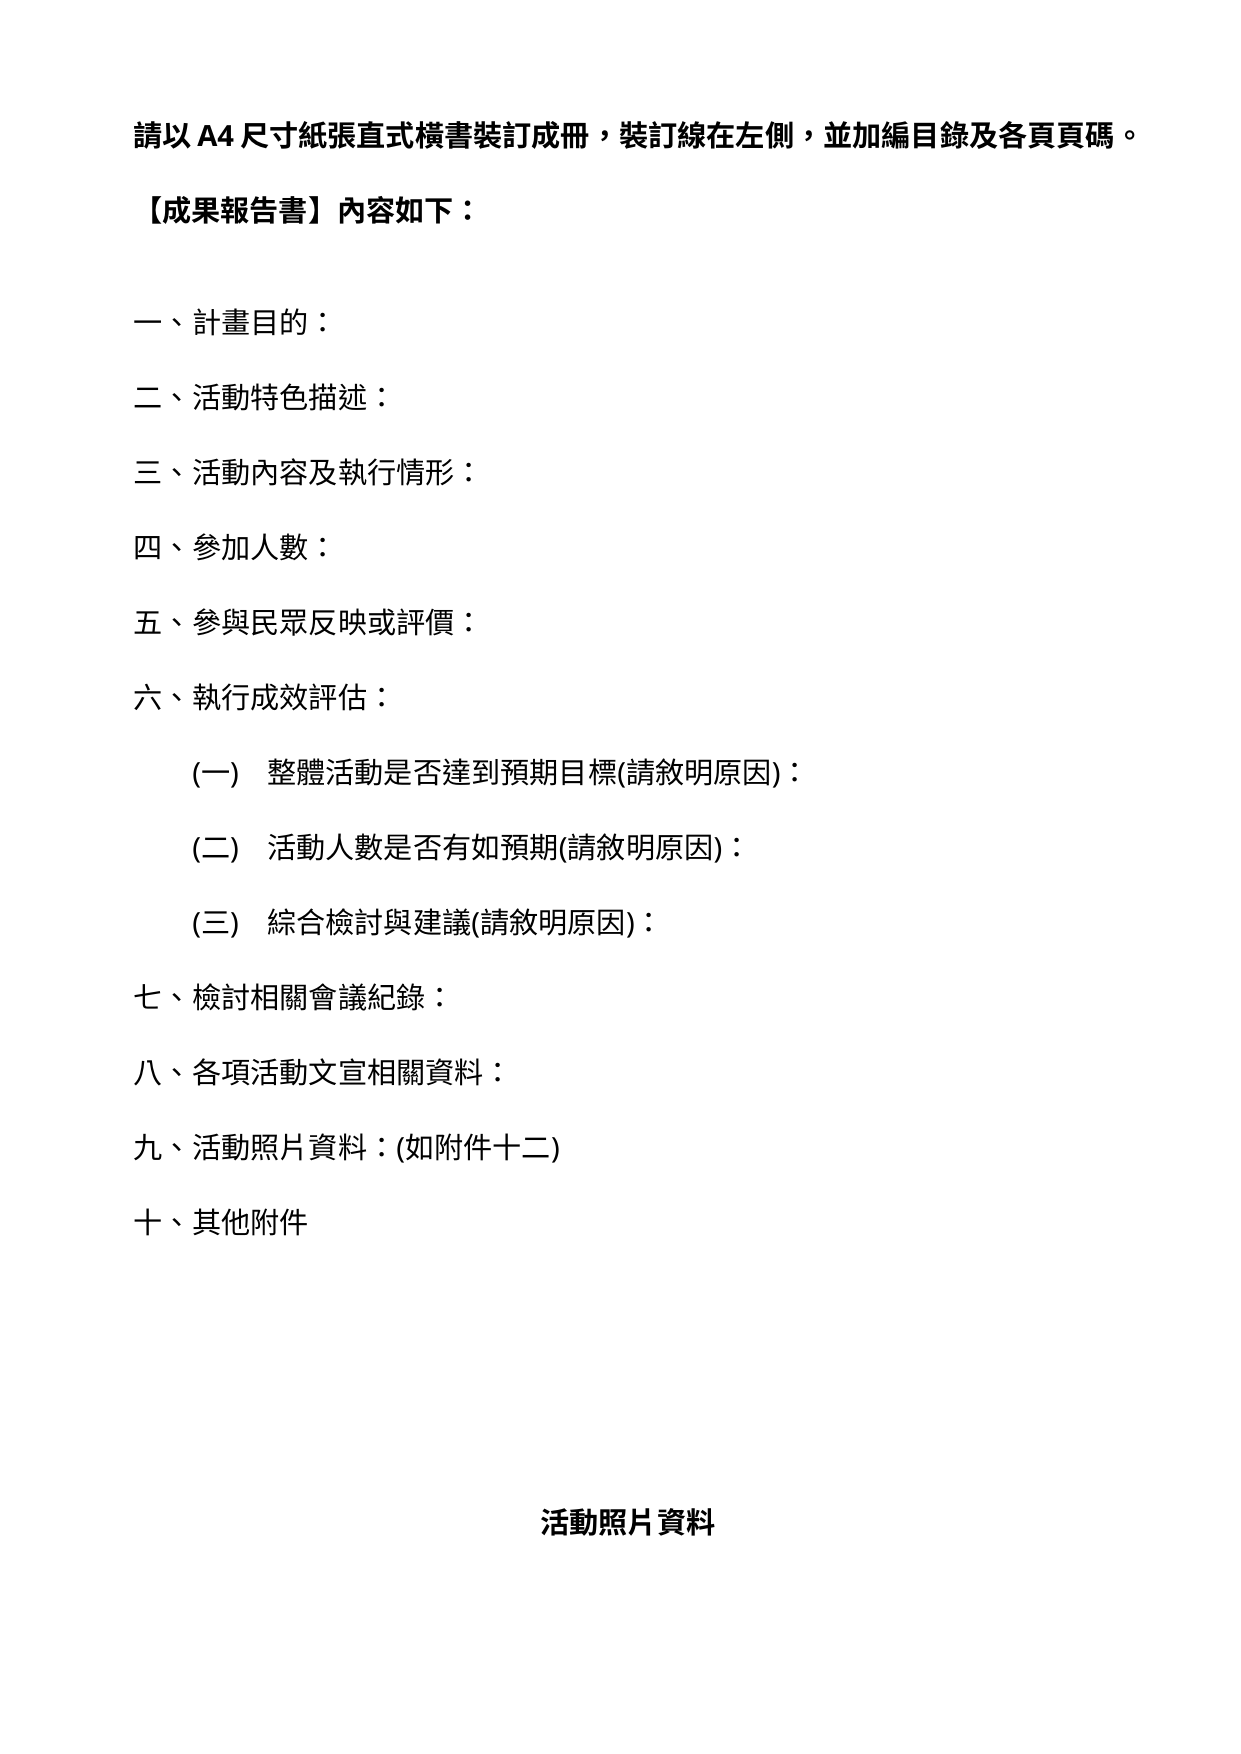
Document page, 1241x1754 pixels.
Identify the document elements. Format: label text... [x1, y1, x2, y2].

list 執行成效評估： [133, 659, 1122, 734]
list 活動人數是否有如預期(請敘明原因)： [192, 809, 1122, 884]
list 活動照片資料：(如附件十二) [133, 1109, 1122, 1184]
text 【成果報告書】內容如下： [133, 171, 1122, 246]
text 請以A4尺寸紙張直式橫書裝訂成冊，裝訂線在左側，並加編目錄及各頁頁碼。 [133, 96, 1122, 171]
list 活動內容及執行情形： [133, 434, 1122, 509]
list 各項活動文宣相關資料： [133, 1034, 1122, 1109]
list 參加人數： [133, 509, 1122, 584]
list 其他附件 [133, 1184, 1122, 1259]
list 檢討相關會議紀錄： [133, 959, 1122, 1034]
list 整體活動是否達到預期目標(請敘明原因)： [192, 734, 1122, 809]
text 活動照片資料 [133, 1484, 1122, 1559]
list 活動特色描述： [133, 359, 1122, 434]
list 參與民眾反映或評價： [133, 584, 1122, 659]
list 綜合檢討與建議(請敘明原因)： [192, 884, 1122, 959]
list 計畫目的： [133, 284, 1122, 359]
